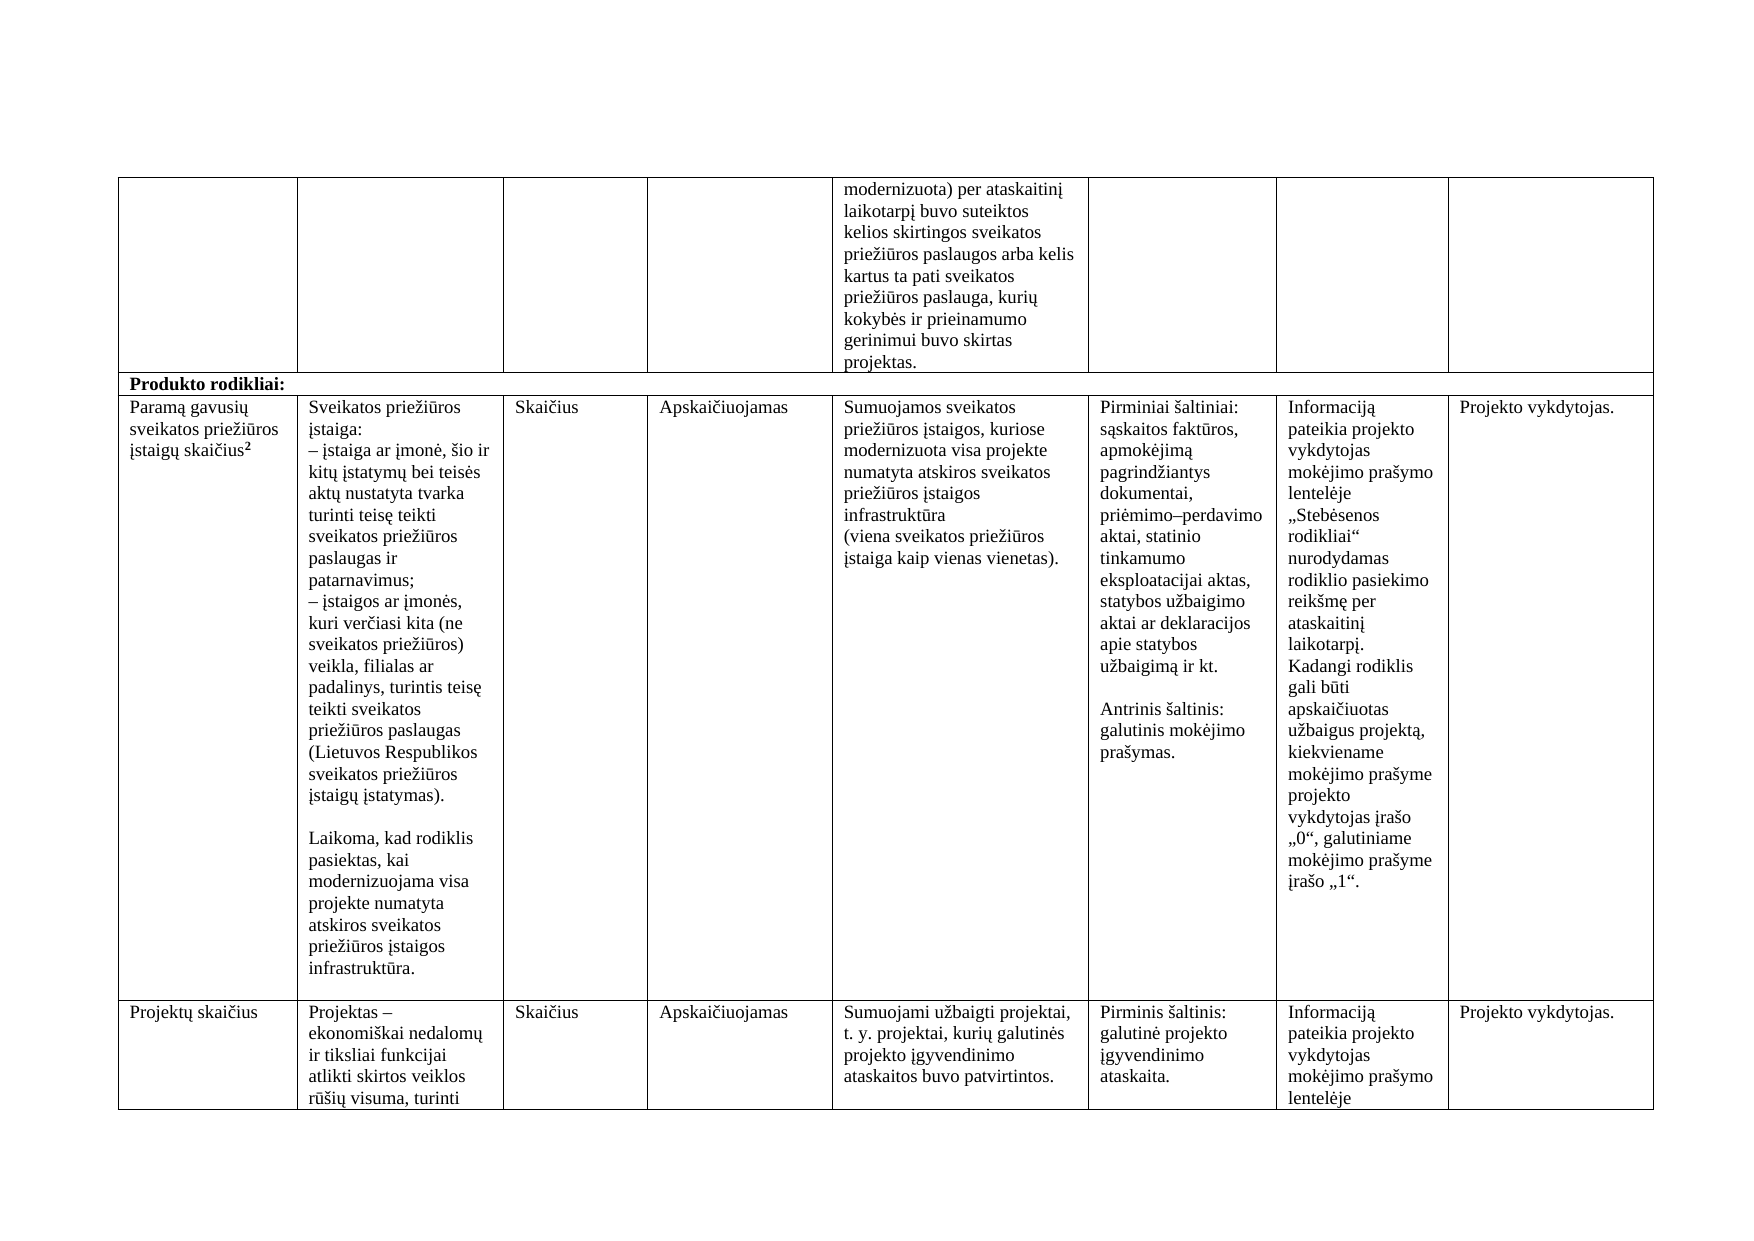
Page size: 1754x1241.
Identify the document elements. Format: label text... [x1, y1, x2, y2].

table_cell [832, 373, 1089, 395]
table_cell Informaciją pateikia projekto vykdytojas mokėjimo prašymo lentelėje „Stebėsenos rodikliai“ nurodydamas rodiklio pasiekimo reikšmę per ataskaitinį laikotarpį. Kadangi rodiklis gali būti apskaičiuotas užbaigus projektą, kiekviename mokėjimo prašyme projekto vykdytojas įrašo „0“, galutiniame mokėjimo prašyme įrašo „1“. [1277, 396, 1448, 1000]
table_cell Pirminiai šaltiniai: sąskaitos faktūros, apmokėjimą pagrindžiantys dokumentai, priėmimo–perdavimo aktai, statinio tinkamumo eksploatacijai aktas, statybos užbaigimo aktai ar deklaracijos apie statybos užbaigimą ir kt. Antrinis šaltinis: galutinis mokėjimo prašymas. [1089, 396, 1276, 1000]
table_cell Projektas – ekonomiškai nedalomų ir tiksliai funkcijai atlikti skirtos veiklos rūšių visuma, turinti [298, 1001, 503, 1108]
table_cell [1089, 373, 1277, 395]
table_cell [504, 178, 647, 372]
table_cell [119, 178, 297, 372]
table_cell [298, 178, 503, 372]
table_cell [1448, 373, 1653, 395]
table_cell Sumuojamos sveikatos priežiūros įstaigos, kuriose modernizuota visa projekte numatyta atskiros sveikatos priežiūros įstaigos infrastruktūra (viena sveikatos priežiūros įstaiga kaip vienas vienetas). [833, 396, 1088, 1000]
table_cell [1277, 373, 1448, 395]
table_cell [297, 373, 504, 395]
table_cell Apskaičiuojamas [648, 1001, 832, 1108]
table_cell Apskaičiuojamas [648, 396, 832, 1000]
table_cell [648, 373, 832, 395]
table_cell Sumuojami užbaigti projektai, t. y. projektai, kurių galutinės projekto įgyvendinimo ataskaitos buvo patvirtintos. [833, 1001, 1088, 1108]
table_cell Paramą gavusių sveikatos priežiūros įstaigų skaičius2 [119, 396, 297, 1000]
table_cell Projekto vykdytojas. [1449, 396, 1653, 1000]
table_cell [504, 373, 648, 395]
table_cell Skaičius [504, 396, 647, 1000]
table_cell Projekto vykdytojas. [1449, 1001, 1653, 1108]
table_cell Informaciją pateikia projekto vykdytojas mokėjimo prašymo lentelėje [1277, 1001, 1448, 1108]
table_cell [1089, 178, 1276, 372]
table_cell Skaičius [504, 1001, 647, 1108]
table_cell Sveikatos priežiūros įstaiga: – įstaiga ar įmonė, šio ir kitų įstatymų bei teisės aktų nustatyta tvarka turinti teisę teikti sveikatos priežiūros paslaugas ir patarnavimus; – įstaigos ar įmonės, kuri verčiasi kita (ne sveikatos priežiūros) veikla, filialas ar padalinys, turintis teisę teikti sveikatos priežiūros paslaugas (Lietuvos Respublikos sveikatos priežiūros įstaigų įstatymas). Laikoma, kad rodiklis pasiektas, kai modernizuojama visa projekte numatyta atskiros sveikatos priežiūros įstaigos infrastruktūra. [298, 396, 503, 1000]
table_cell [1449, 178, 1653, 372]
table_cell [648, 178, 832, 372]
table_cell Pirminis šaltinis: galutinė projekto įgyvendinimo ataskaita. [1089, 1001, 1276, 1108]
table_cell [1277, 178, 1448, 372]
table_cell Projektų skaičius [119, 1001, 297, 1108]
table_cell Produkto rodikliai: [119, 373, 297, 395]
table_cell modernizuota) per ataskaitinį laikotarpį buvo suteiktos kelios skirtingos sveikatos priežiūros paslaugos arba kelis kartus ta pati sveikatos priežiūros paslauga, kurių kokybės ir prieinamumo gerinimui buvo skirtas projektas. [833, 178, 1088, 372]
